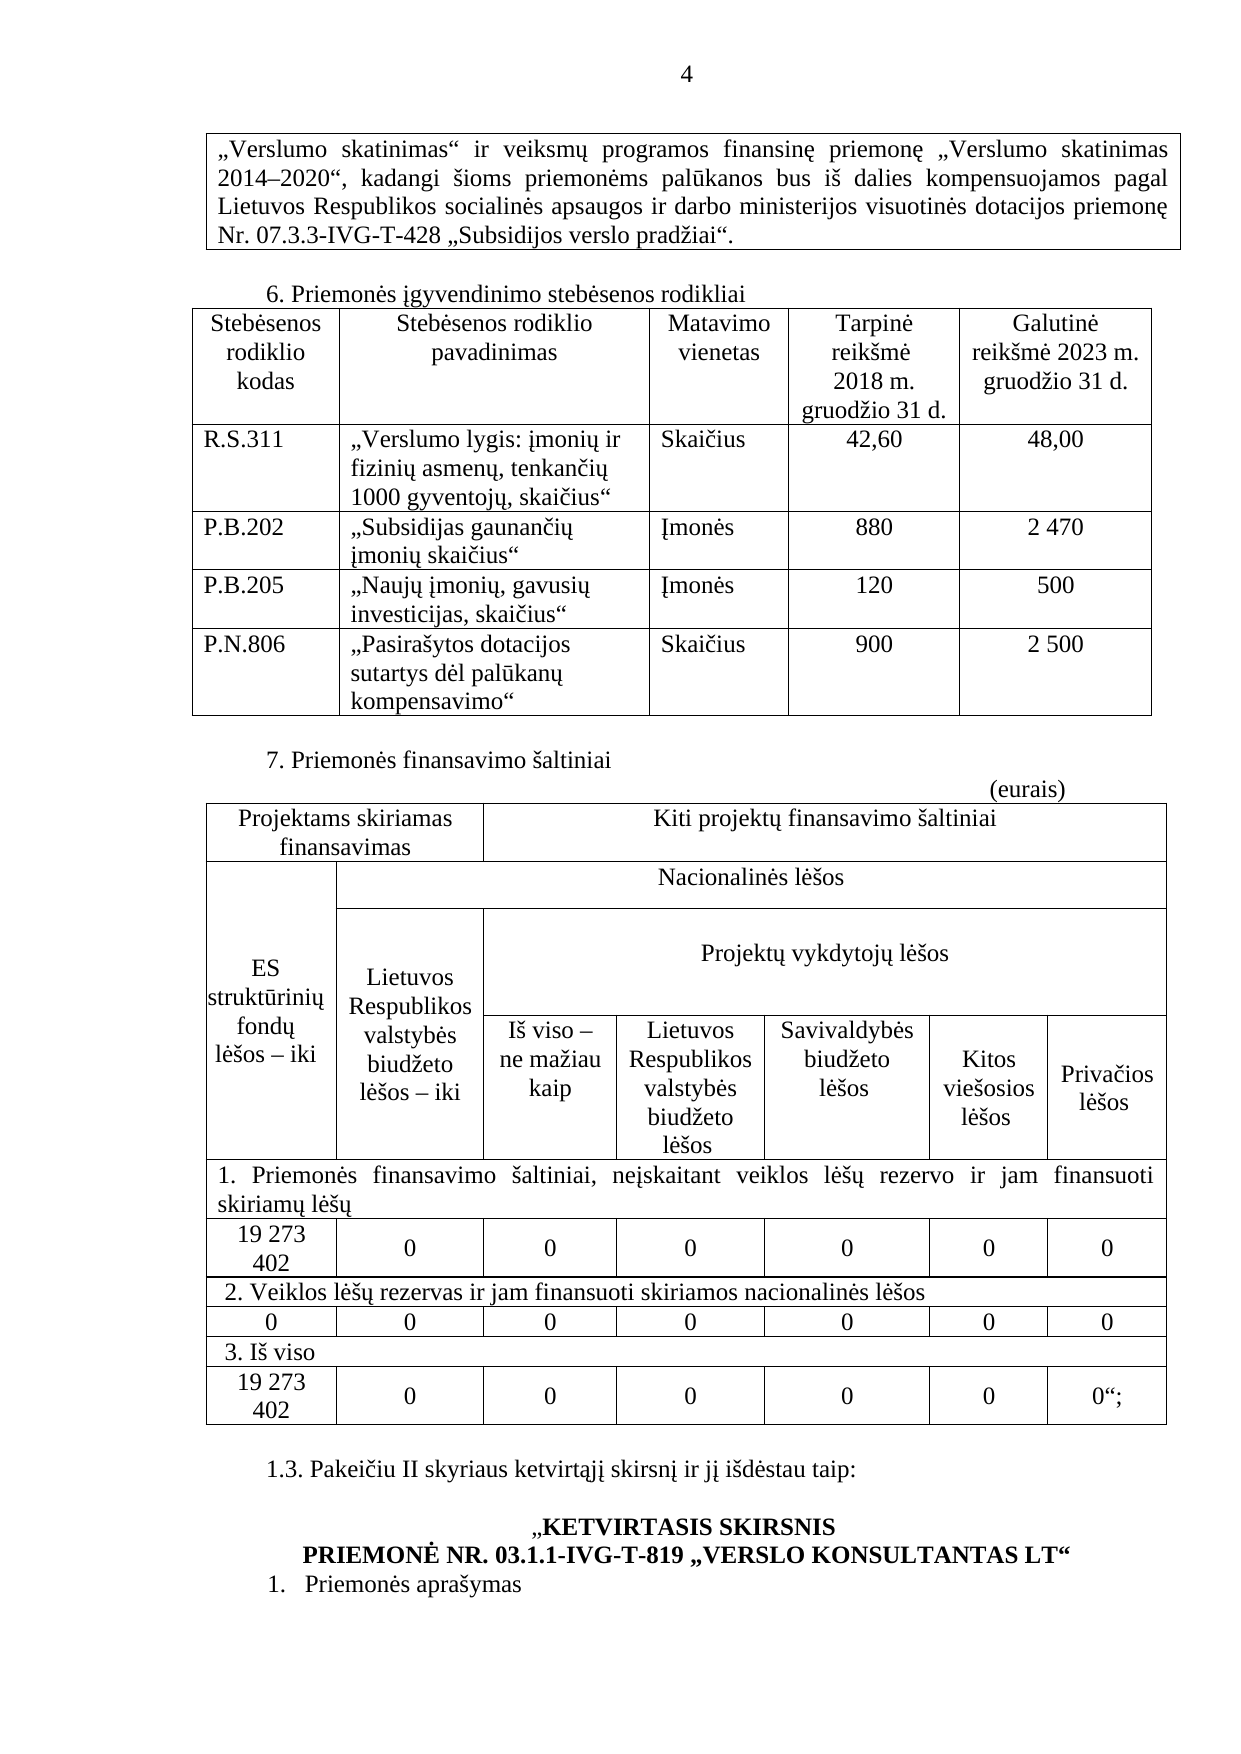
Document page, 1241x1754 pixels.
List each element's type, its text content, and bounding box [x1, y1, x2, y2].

text 1. Priemonės aprašymas [267, 1569, 1181, 1598]
table_cell Skaičius [650, 425, 788, 511]
table_cell 0 [765, 1367, 929, 1424]
table_cell P.N.806 [193, 629, 339, 715]
text PRIEMONĖ NR. 03.1.1-IVG-T-819 „VERSLO KONSULTANTAS LT“ [192, 1540, 1181, 1569]
table_cell 0 [930, 1307, 1047, 1336]
table_cell 0 [207, 1307, 336, 1336]
table_cell 0 [484, 1307, 616, 1336]
table_cell Skaičius [650, 629, 788, 715]
table_header Stebėsenos rodiklio kodas [193, 309, 339, 423]
table_cell 0 [617, 1219, 764, 1276]
table_header Matavimo vienetas [650, 309, 788, 423]
table_cell 0 [617, 1367, 764, 1424]
table_cell Nacionalinės lėšos [337, 862, 1166, 908]
table_cell 0 [484, 1219, 616, 1276]
table_cell Iš viso – ne mažiau kaip [484, 1016, 616, 1159]
table_cell 0 [765, 1219, 929, 1276]
table_cell Įmonės [650, 570, 788, 628]
table_cell Įmonės [650, 512, 788, 569]
table_cell 500 [960, 570, 1151, 628]
table_cell P.B.205 [193, 570, 339, 628]
table_cell 880 [789, 512, 959, 569]
table_cell 19 273 402 [207, 1219, 336, 1276]
table_cell Privačios lėšos [1048, 1016, 1166, 1159]
table_cell 0 [337, 1307, 483, 1336]
table_cell 3. Iš viso [207, 1337, 1166, 1366]
table_cell 0 [930, 1219, 1047, 1276]
table_cell 42,60 [789, 425, 959, 511]
table_cell „Naujų įmonių, gavusių investicijas, skaičius“ [340, 570, 649, 628]
text 6. Priemonės įgyvendinimo stebėsenos rodikliai [192, 279, 1181, 307]
table_cell P.B.202 [193, 512, 339, 569]
table_header Projektams skiriamas finansavimas [207, 804, 483, 861]
table_cell 0“; [1048, 1367, 1166, 1424]
table_header Galutinė reikšmė 2023 m. gruodžio 31 d. [960, 309, 1151, 423]
table_cell 19 273 402 [207, 1367, 336, 1424]
table_cell 2 470 [960, 512, 1151, 569]
table_cell Lietuvos Respublikos valstybės biudžeto lėšos [617, 1016, 764, 1159]
table_cell 120 [789, 570, 959, 628]
table_cell 0 [930, 1367, 1047, 1424]
text 1.3. Pakeičiu II skyriaus ketvirtąjį skirsnį ir jį išdėstau taip: [266, 1454, 1181, 1483]
table_cell 0 [337, 1367, 483, 1424]
table_cell 0 [765, 1307, 929, 1336]
table_cell „Pasirašytos dotacijos sutartys dėl palūkanų kompensavimo“ [340, 629, 649, 715]
table_cell Projektų vykdytojų lėšos [484, 909, 1166, 1014]
text 7. Priemonės finansavimo šaltiniai [266, 745, 1181, 774]
text „KETVIRTASIS SKIRSNIS [192, 1512, 1181, 1540]
table_cell 2 500 [960, 629, 1151, 715]
table_cell 0 [484, 1367, 616, 1424]
table_cell 0 [1048, 1219, 1166, 1276]
table_cell 1. Priemonės finansavimo šaltiniai, neįskaitant veiklos lėšų rezervo ir jam finansuoti skiriamų lėšų [207, 1160, 1166, 1218]
table_cell 900 [789, 629, 959, 715]
table_cell „Verslumo lygis: įmonių ir fizinių asmenų, tenkančių 1000 gyventojų, skaičius“ [340, 425, 649, 511]
table_header Tarpinė reikšmė 2018 m. gruodžio 31 d. [789, 309, 959, 423]
table_cell Lietuvos Respublikos valstybės biudžeto lėšos – iki [337, 909, 483, 1159]
table_cell 0 [1048, 1307, 1166, 1336]
table_cell 48,00 [960, 425, 1151, 511]
table_cell R.S.311 [193, 425, 339, 511]
table_cell Savivaldybės biudžeto lėšos [765, 1016, 929, 1159]
table_cell „Subsidijas gaunančių įmonių skaičius“ [340, 512, 649, 569]
table_cell Kitos viešosios lėšos [930, 1016, 1047, 1159]
table_cell 2. Veiklos lėšų rezervas ir jam finansuoti skiriamos nacionalinės lėšos [207, 1278, 1166, 1306]
table_header „Verslumo skatinimas“ ir veiksmų programos finansinę priemonę „Verslumo skatinimas 2014–2020“, kadangi šioms priemonėms palūkanos bus iš dalies kompensuojamos pagal Lietuvos Respublikos socialinės apsaugos ir darbo ministerijos visuotinės dotacijos priemonę Nr. 07.3.3-IVG-T-428 „Subsidijos verslo pradžiai“. [207, 134, 1180, 249]
table_header Stebėsenos rodiklio pavadinimas [340, 309, 649, 423]
table_cell ES struktūrinių fondų lėšos – iki [207, 862, 336, 1159]
table_cell 0 [337, 1219, 483, 1276]
text (eurais) [989, 774, 1181, 802]
table_header Kiti projektų finansavimo šaltiniai [484, 804, 1166, 861]
table_cell 0 [617, 1307, 764, 1336]
